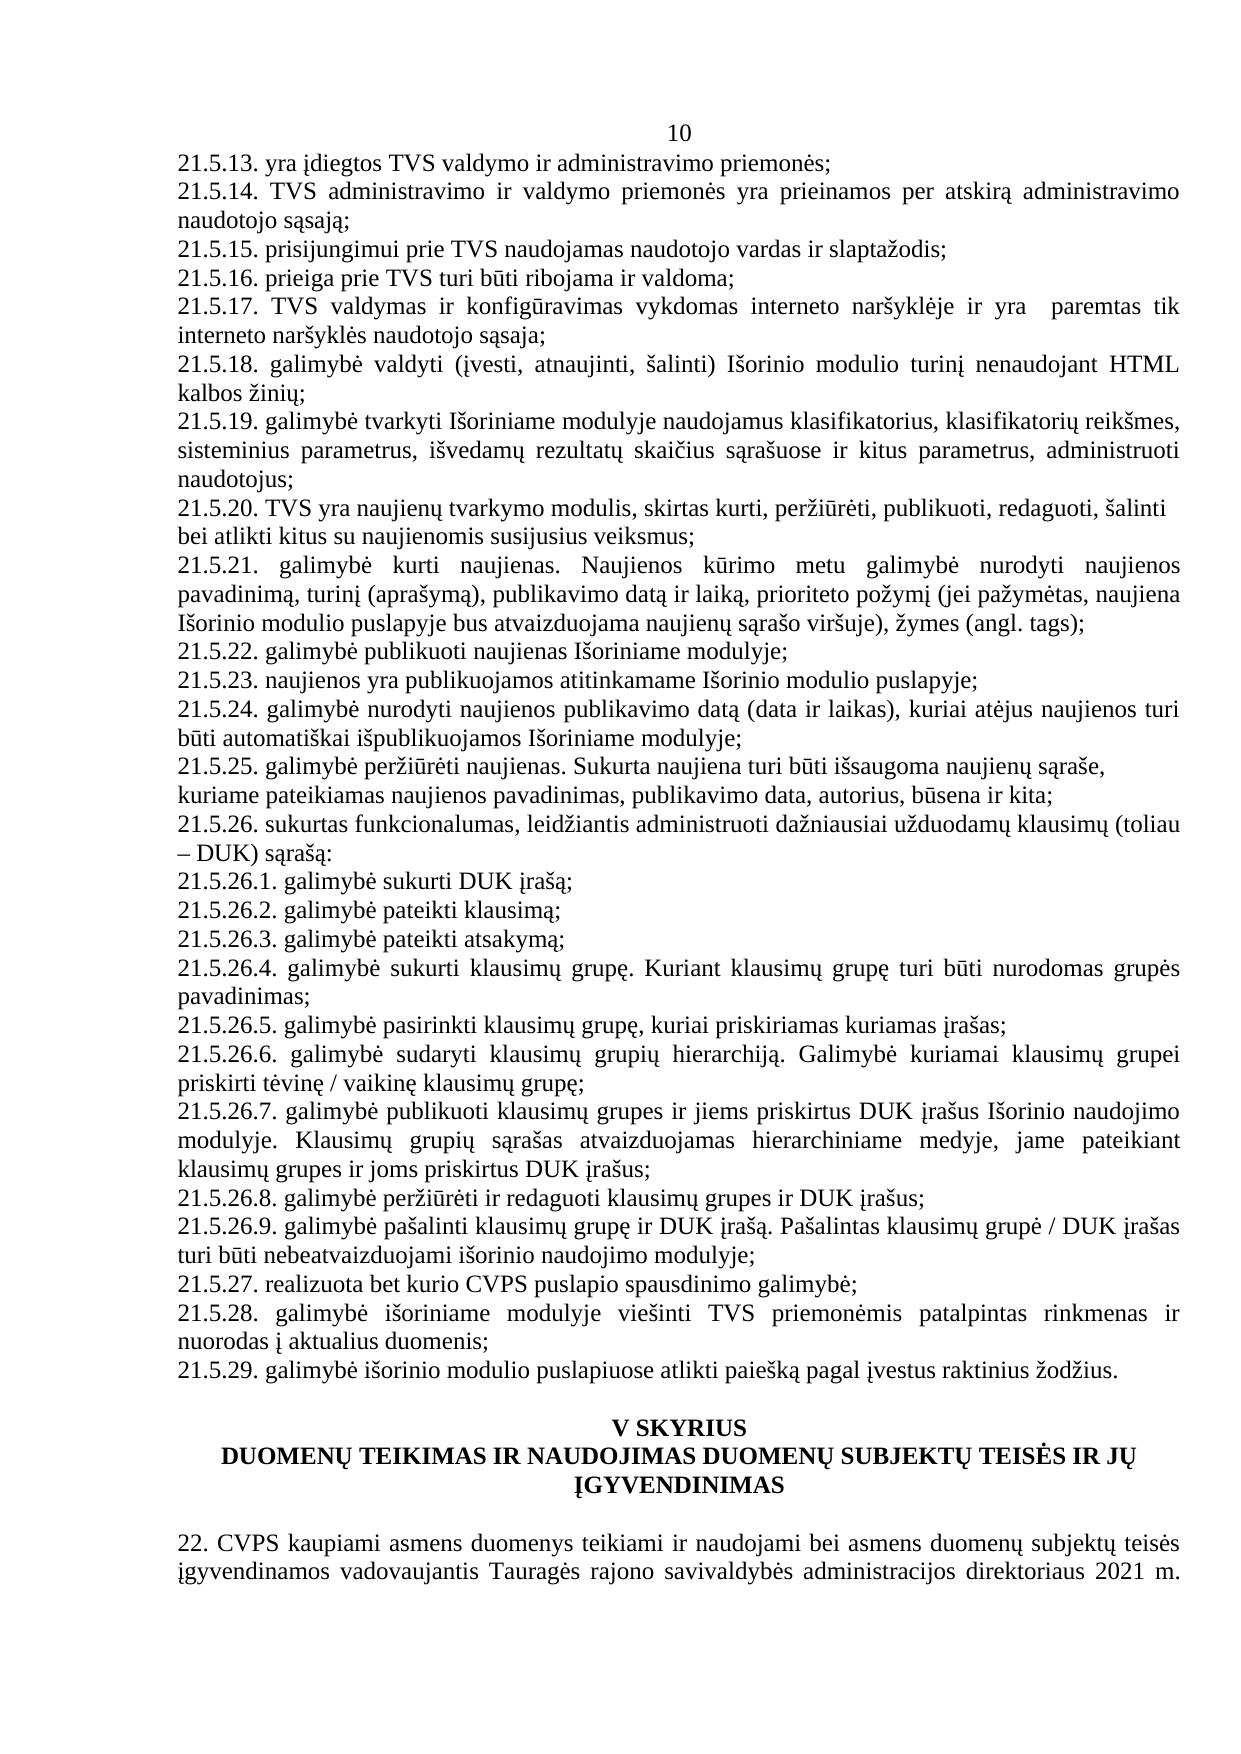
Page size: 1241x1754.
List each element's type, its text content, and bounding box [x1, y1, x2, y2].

text 21.5.16. prieiga prie TVS turi būti ribojama ir valdoma; [177, 263, 1181, 291]
text 22. CVPS kaupiami asmens duomenys teikiami ir naudojami bei asmens duomenų subjektų teisės įgyvendinamos vadovaujantis Tauragės rajono savivaldybės administracijos direktoriaus 2021 m. [177, 1528, 1181, 1585]
text 21.5.13. yra įdiegtos TVS valdymo ir administravimo priemonės; [177, 148, 1181, 176]
text 21.5.28. galimybė išoriniame modulyje viešinti TVS priemonėmis patalpintas rinkmenas ir nuorodas į aktualius duomenis; [177, 1298, 1181, 1355]
text 21.5.26.7. galimybė publikuoti klausimų grupes ir jiems priskirtus DUK įrašus Išorinio naudojimo modulyje. Klausimų grupių sąrašas atvaizduojamas hierarchiniame medyje, jame pateikiant klausimų grupes ir joms priskirtus DUK įrašus; [177, 1096, 1181, 1183]
text 21.5.14. TVS administravimo ir valdymo priemonės yra prieinamos per atskirą administravimo naudotojo sąsają; [177, 176, 1181, 234]
text 21.5.24. galimybė nurodyti naujienos publikavimo datą (data ir laikas), kuriai atėjus naujienos turi būti automatiškai išpublikuojamos Išoriniame modulyje; [177, 694, 1181, 751]
text 21.5.26.8. galimybė peržiūrėti ir redaguoti klausimų grupes ir DUK įrašus; [177, 1183, 1181, 1211]
text 21.5.25. galimybė peržiūrėti naujienas. Sukurta naujiena turi būti išsaugoma naujienų sąraše, kuriame pateikiamas naujienos pavadinimas, publikavimo data, autorius, būsena ir kita; [177, 751, 1181, 809]
text 21.5.23. naujienos yra publikuojamos atitinkamame Išorinio modulio puslapyje; [177, 665, 1181, 694]
text 21.5.26.5. galimybė pasirinkti klausimų grupę, kuriai priskiriamas kuriamas įrašas; [177, 1010, 1181, 1039]
text 21.5.26.2. galimybė pateikti klausimą; [177, 895, 1181, 924]
text 21.5.26.6. galimybė sudaryti klausimų grupių hierarchiją. Galimybė kuriamai klausimų grupei priskirti tėvinę / vaikinę klausimų grupę; [177, 1039, 1181, 1096]
text 21.5.21. galimybė kurti naujienas. Naujienos kūrimo metu galimybė nurodyti naujienos pavadinimą, turinį (aprašymą), publikavimo datą ir laiką, prioriteto požymį (jei pažymėtas, naujiena Išorinio modulio puslapyje bus atvaizduojama naujienų sąrašo viršuje), žymes (angl. tags); [177, 550, 1181, 636]
text 21.5.26.4. galimybė sukurti klausimų grupę. Kuriant klausimų grupę turi būti nurodomas grupės pavadinimas; [177, 953, 1181, 1010]
text 21.5.18. galimybė valdyti (įvesti, atnaujinti, šalinti) Išorinio modulio turinį nenaudojant HTML kalbos žinių; [177, 349, 1181, 406]
text 21.5.15. prisijungimui prie TVS naudojamas naudotojo vardas ir slaptažodis; [177, 234, 1181, 263]
text V SKYRIUS [177, 1413, 1181, 1441]
text 21.5.29. galimybė išorinio modulio puslapiuose atlikti paiešką pagal įvestus raktinius žodžius. [177, 1355, 1181, 1384]
text 21.5.26.3. galimybė pateikti atsakymą; [177, 924, 1181, 953]
text 21.5.17. TVS valdymas ir konfigūravimas vykdomas interneto naršyklėje ir yra paremtas tik interneto naršyklės naudotojo sąsaja; [177, 291, 1181, 349]
text 21.5.26.1. galimybė sukurti DUK įrašą; [177, 866, 1181, 895]
text 21.5.26. sukurtas funkcionalumas, leidžiantis administruoti dažniausiai užduodamų klausimų (toliau – DUK) sąrašą: [177, 809, 1181, 866]
text 21.5.20. TVS yra naujienų tvarkymo modulis, skirtas kurti, peržiūrėti, publikuoti, redaguoti, šalinti bei atlikti kitus su naujienomis susijusius veiksmus; [177, 493, 1181, 550]
text 21.5.22. galimybė publikuoti naujienas Išoriniame modulyje; [177, 636, 1181, 665]
text 21.5.26.9. galimybė pašalinti klausimų grupę ir DUK įrašą. Pašalintas klausimų grupė / DUK įrašas turi būti nebeatvaizduojami išorinio naudojimo modulyje; [177, 1211, 1181, 1269]
text DUOMENŲ TEIKIMAS IR NAUDOJIMAS DUOMENŲ SUBJEKTŲ TEISĖS IR JŲ ĮGYVENDINIMAS [177, 1441, 1181, 1499]
text 21.5.19. galimybė tvarkyti Išoriniame modulyje naudojamus klasifikatorius, klasifikatorių reikšmes, sisteminius parametrus, išvedamų rezultatų skaičius sąrašuose ir kitus parametrus, administruoti naudotojus; [177, 406, 1181, 493]
text 21.5.27. realizuota bet kurio CVPS puslapio spausdinimo galimybė; [177, 1269, 1181, 1298]
